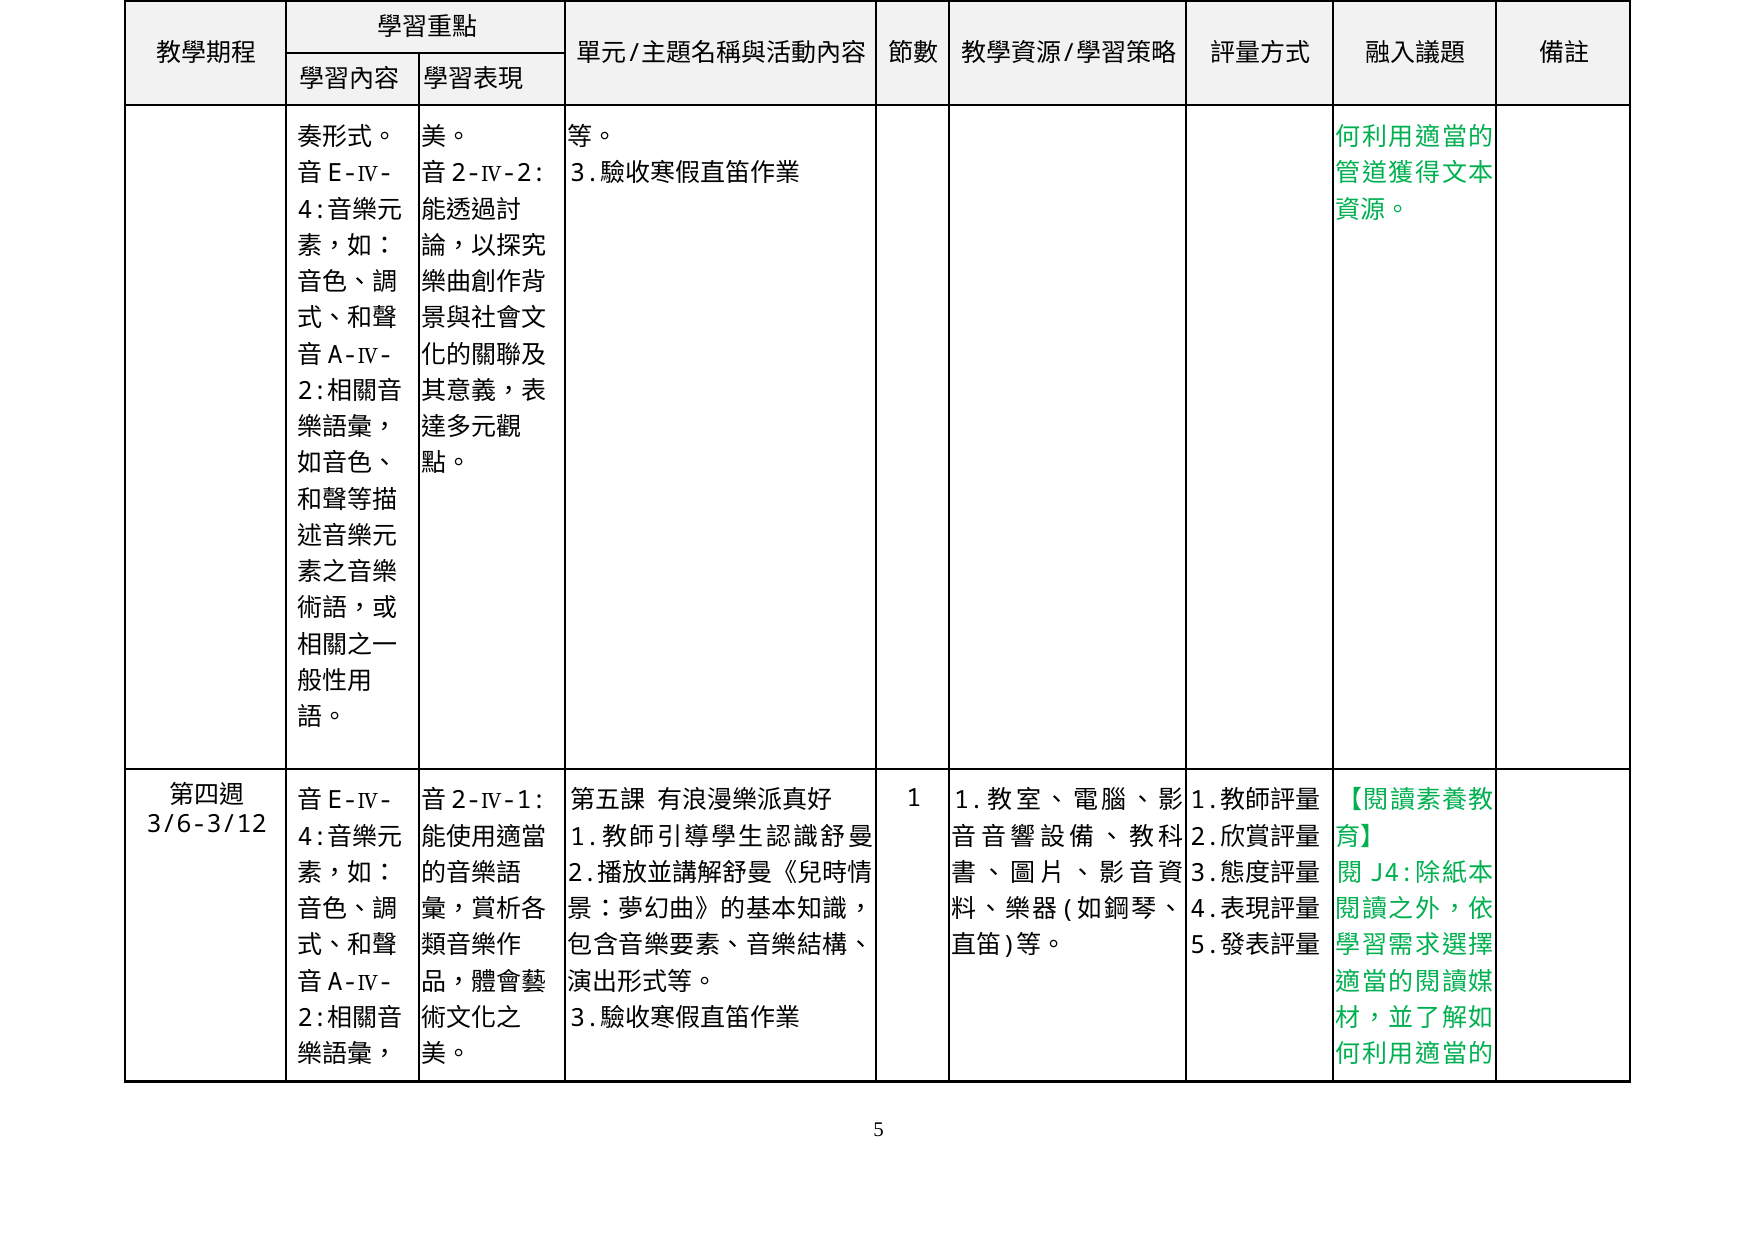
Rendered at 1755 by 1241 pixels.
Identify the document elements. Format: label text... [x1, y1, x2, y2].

table_cell 等。 3.驗收寒假直笛作業 [566, 106, 875, 767]
table_cell 音E-Ⅳ-4:音樂元素，如：音色、調式、和聲 音A-Ⅳ-2:相關音樂語彙， [287, 770, 418, 1080]
table_cell [126, 106, 285, 767]
table_header 評量方式 [1187, 2, 1332, 104]
table_cell 第五課 有浪漫樂派真好 1.教師引導學生認識舒曼 2.播放並講解舒曼《兒時情景：夢幻曲》的基本知識，包含音樂要素、音樂結構、演出形式等。 3.驗收寒假直笛作業 [566, 770, 875, 1080]
table_header 教學資源/學習策略 [950, 2, 1185, 104]
table_header 單元/主題名稱與活動內容 [566, 2, 875, 104]
table_cell [950, 106, 1185, 767]
table_cell 第四週 3/6-3/12 [126, 770, 285, 1080]
table_cell 1 [877, 770, 948, 1080]
table_cell 何利用適當的管道獲得文本資源。 [1334, 106, 1495, 767]
table_cell 音2-Ⅳ-1:能使用適當的音樂語彙，賞析各類音樂作品，體會藝術文化之美。 [420, 770, 564, 1080]
table_header 學習重點 [287, 2, 564, 52]
table_header 教學期程 [126, 2, 285, 104]
table_cell [1497, 106, 1629, 767]
table_header 融入議題 [1334, 2, 1495, 104]
table_cell 1.教室、電腦、影音音響設備、教科書、圖片、影音資料、樂器(如鋼琴、直笛)等。 [950, 770, 1185, 1080]
table_cell 學習內容 [287, 54, 418, 104]
table_cell 美。 音2-Ⅳ-2:能透過討論，以探究樂曲創作背景與社會文化的關聯及其意義，表達多元觀點。 [420, 106, 564, 767]
table_header 節數 [877, 2, 948, 104]
table_cell [1497, 770, 1629, 1080]
table_cell 【閱讀素養教育】 閱J4:除紙本閱讀之外，依學習需求選擇適當的閱讀媒材，並了解如何利用適當的 [1334, 770, 1495, 1080]
table_cell [1187, 106, 1332, 767]
table_cell 學習表現 [420, 54, 564, 104]
table_cell [877, 106, 948, 767]
table_cell 奏形式。 音E-Ⅳ-4:音樂元素，如：音色、調式、和聲 音A-Ⅳ-2:相關音樂語彙，如音色、和聲等描述音樂元素之音樂術語，或相關之一般性用語。 [287, 106, 418, 767]
table_cell 1.教師評量 2.欣賞評量 3.態度評量 4.表現評量 5.發表評量 [1187, 770, 1332, 1080]
table_header 備註 [1497, 2, 1629, 104]
